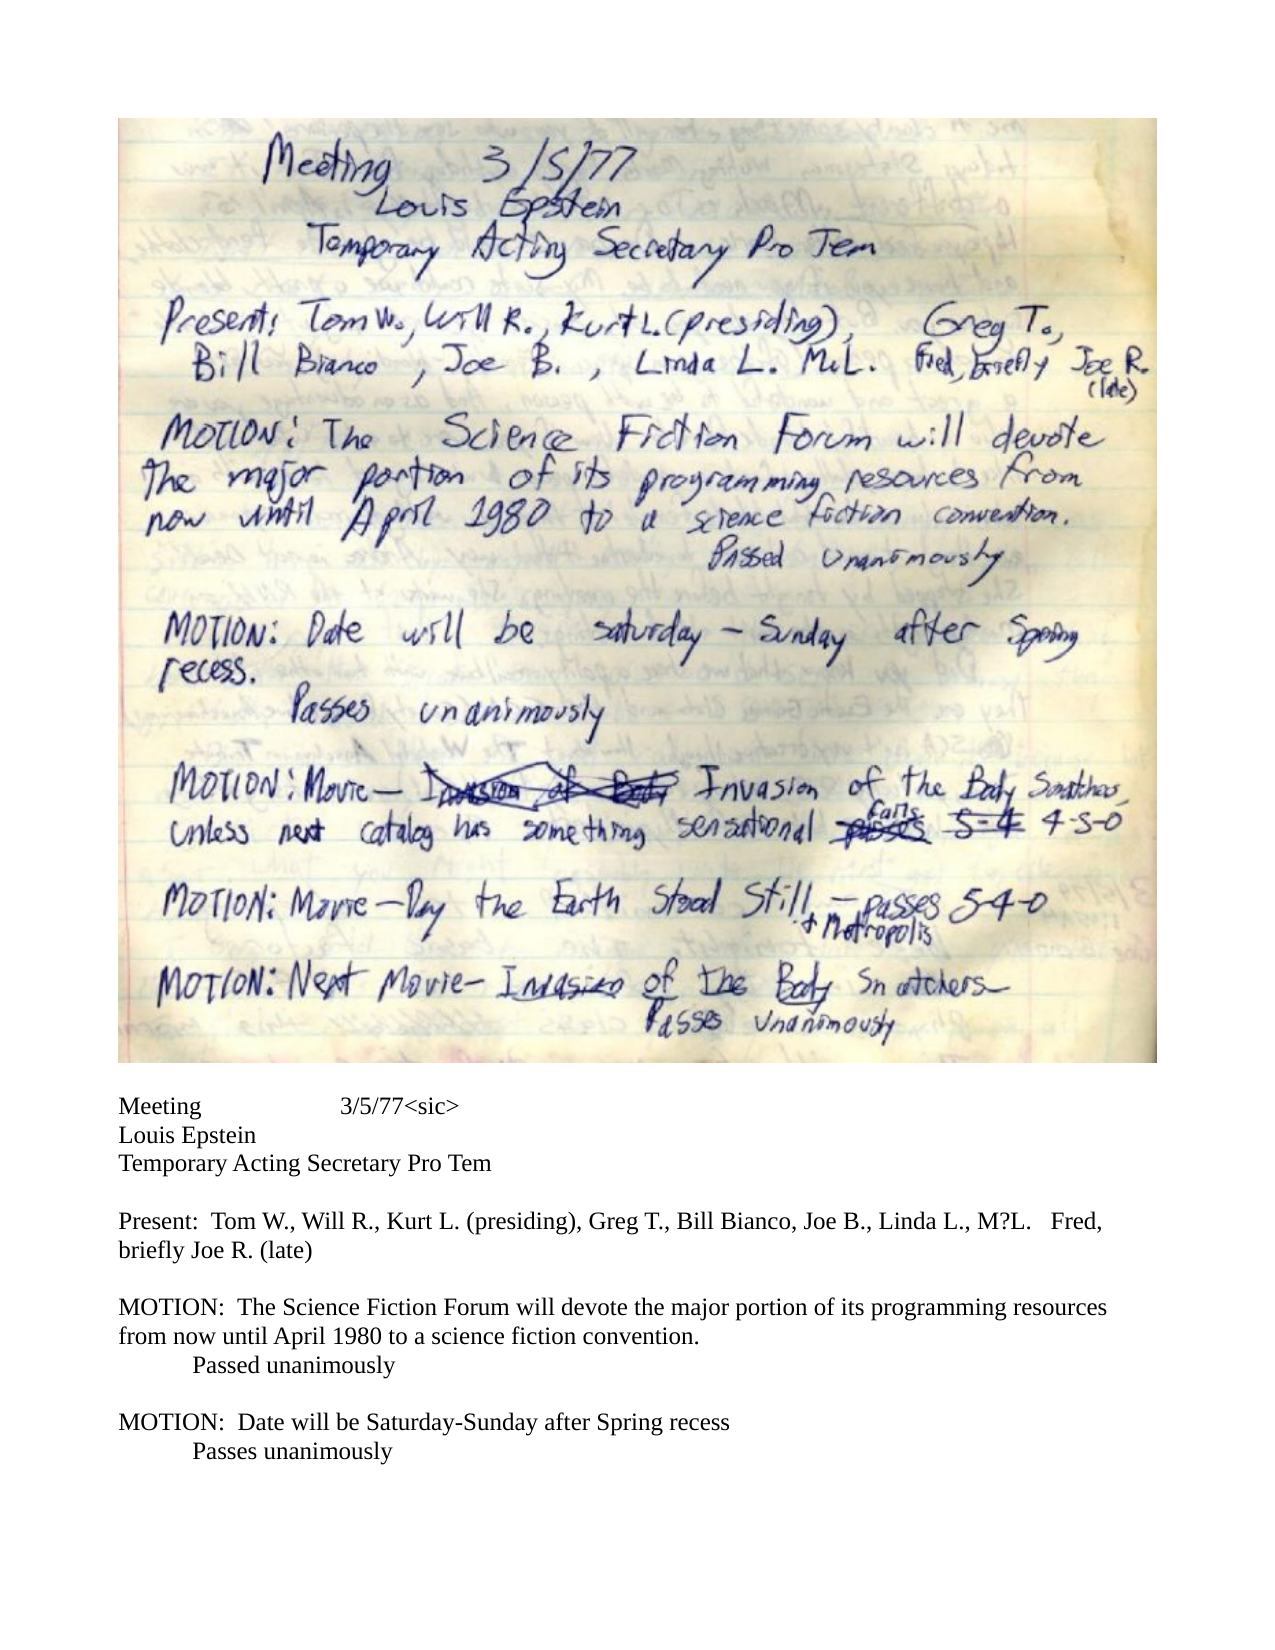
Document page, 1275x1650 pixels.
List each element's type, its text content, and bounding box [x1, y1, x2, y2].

text Passed unanimously [118, 1350, 1157, 1378]
text Temporary Acting Secretary Pro Tem [118, 1148, 1157, 1177]
text Meeting 3/5/77<sic> [118, 1091, 1157, 1120]
picture [118, 118, 1157, 1063]
text Louis Epstein [118, 1120, 1157, 1148]
text MOTION: Date will be Saturday-Sunday after Spring recess [118, 1407, 1157, 1436]
text Present: Tom W., Will R., Kurt L. (presiding), Greg T., Bill Bianco, Joe B., Linda L., M?L. Fred, briefly Joe R. (late) [118, 1206, 1157, 1263]
text Passes unanimously [118, 1436, 1157, 1465]
text MOTION: The Science Fiction Forum will devote the major portion of its programming resources from now until April 1980 to a science fiction convention. [118, 1292, 1157, 1350]
